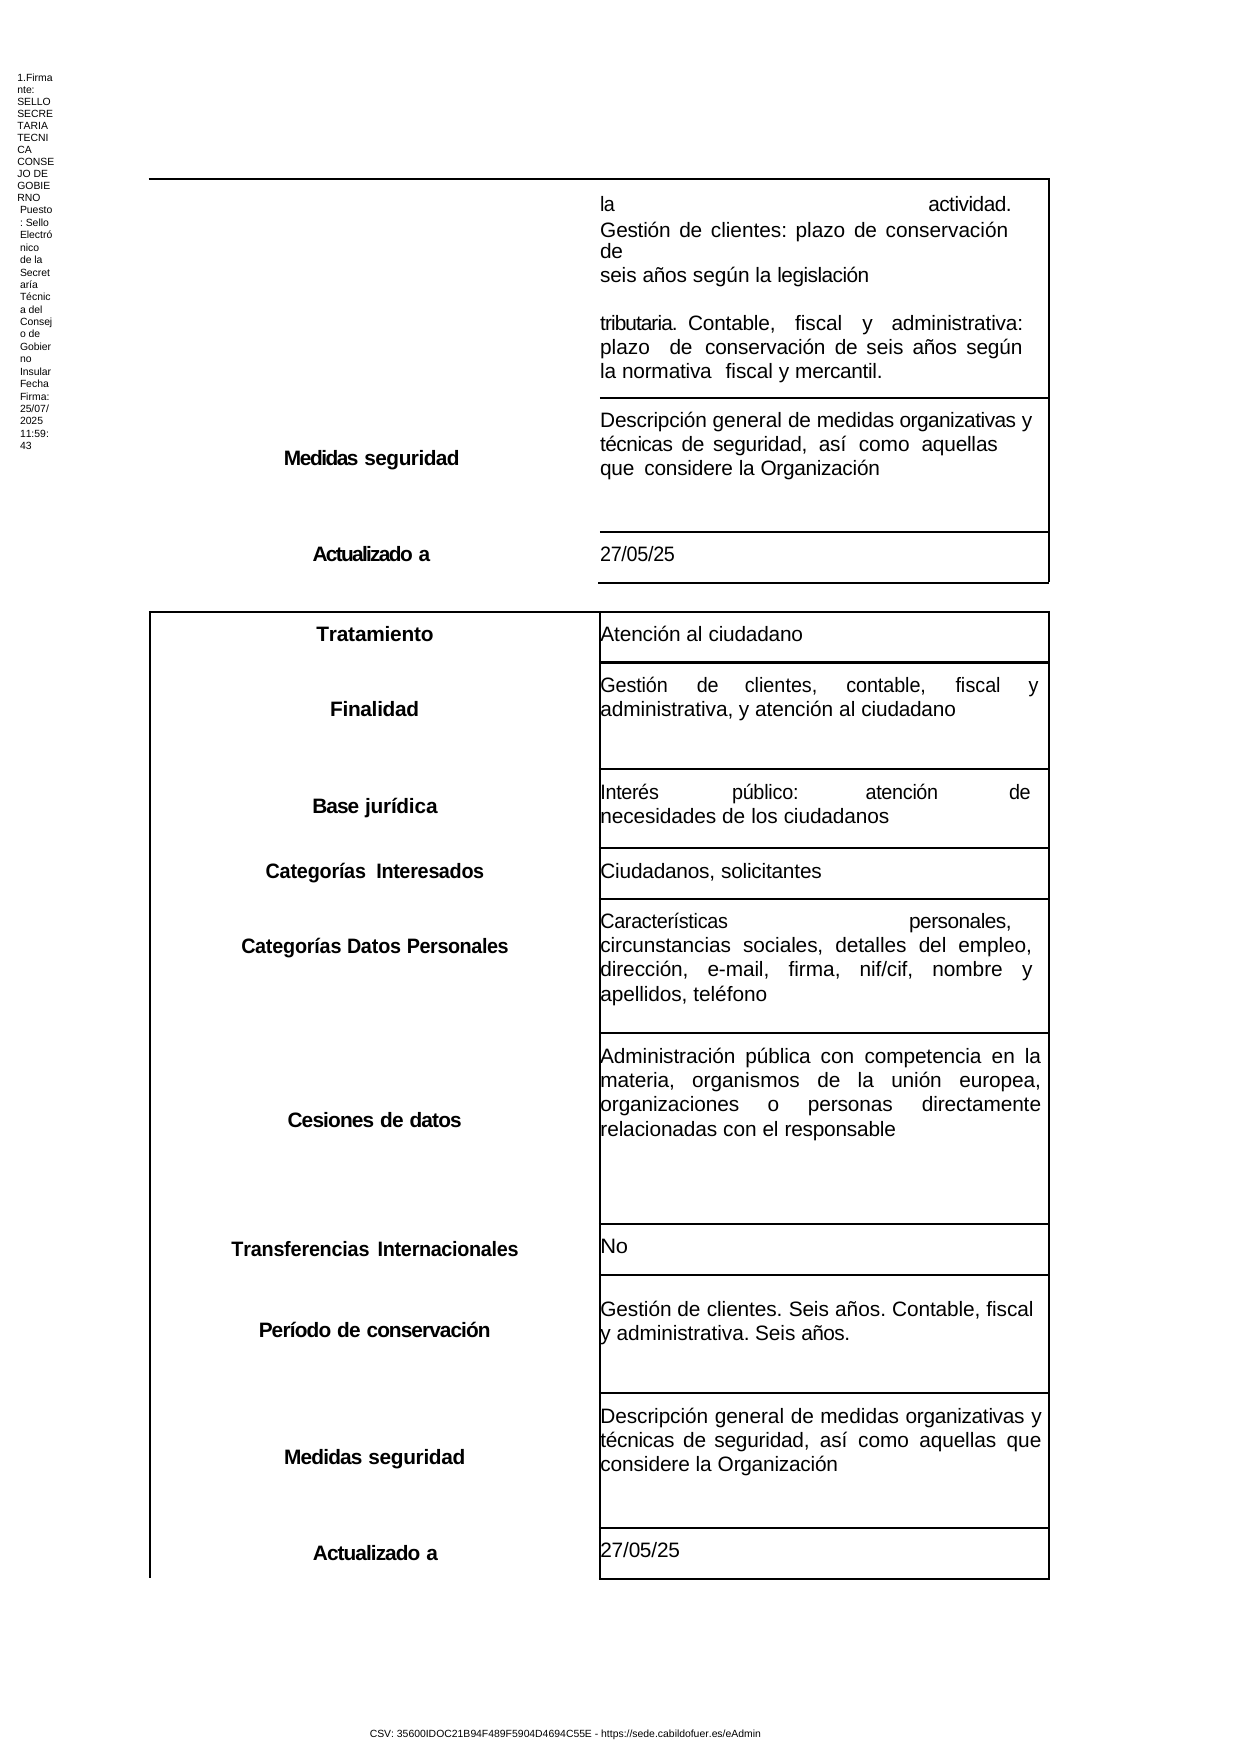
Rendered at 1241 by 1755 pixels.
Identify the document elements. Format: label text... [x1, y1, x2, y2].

table_cell Descripción general de medidas organizativas y técnicas de seguridad, así como aquellas que considere la Organización [601, 1394, 1048, 1527]
table_header Tratamiento Finalidad Base jurídica Categorías Interesados Categorías Datos Personales Cesiones de datos Transferencias Internacionales Período de conservación Medidas seguridad Actualizado a [151, 613, 599, 1578]
table_cell Gestión de clientes, contable, fiscal y administrativa, y atención al ciudadano [601, 664, 1048, 768]
table_cell 27/05/25 [601, 1529, 1048, 1578]
text Puesto: Sello Electrónico de la Secretaría Técnica del Consejo de Gobierno Insular Fecha Firma: 25/07/2025 11:59:43 [20, 204, 53, 452]
table_cell Interés público: atención de necesidades de los ciudadanos [601, 770, 1048, 847]
table_header Atención al ciudadano [601, 613, 1048, 661]
table_cell Gestión de clientes. Seis años. Contable, fiscal y administrativa. Seis años. [601, 1276, 1048, 1392]
table_cell Ciudadanos, solicitantes [601, 849, 1048, 897]
table_cell No [601, 1225, 1048, 1274]
text 1.Firmante: SELLO SECRETARIA TECNICA CONSEJO DE GOBIERNO [17, 72, 54, 204]
table_cell Administración pública con competencia en la materia, organismos de la unión europea, organizaciones o personas directamente relacionadas con el responsable [601, 1034, 1048, 1223]
table_cell Características personales, circunstancias sociales, detalles del empleo, dirección, e-mail, firma, nif/cif, nombre y apellidos, teléfono [601, 900, 1048, 1032]
